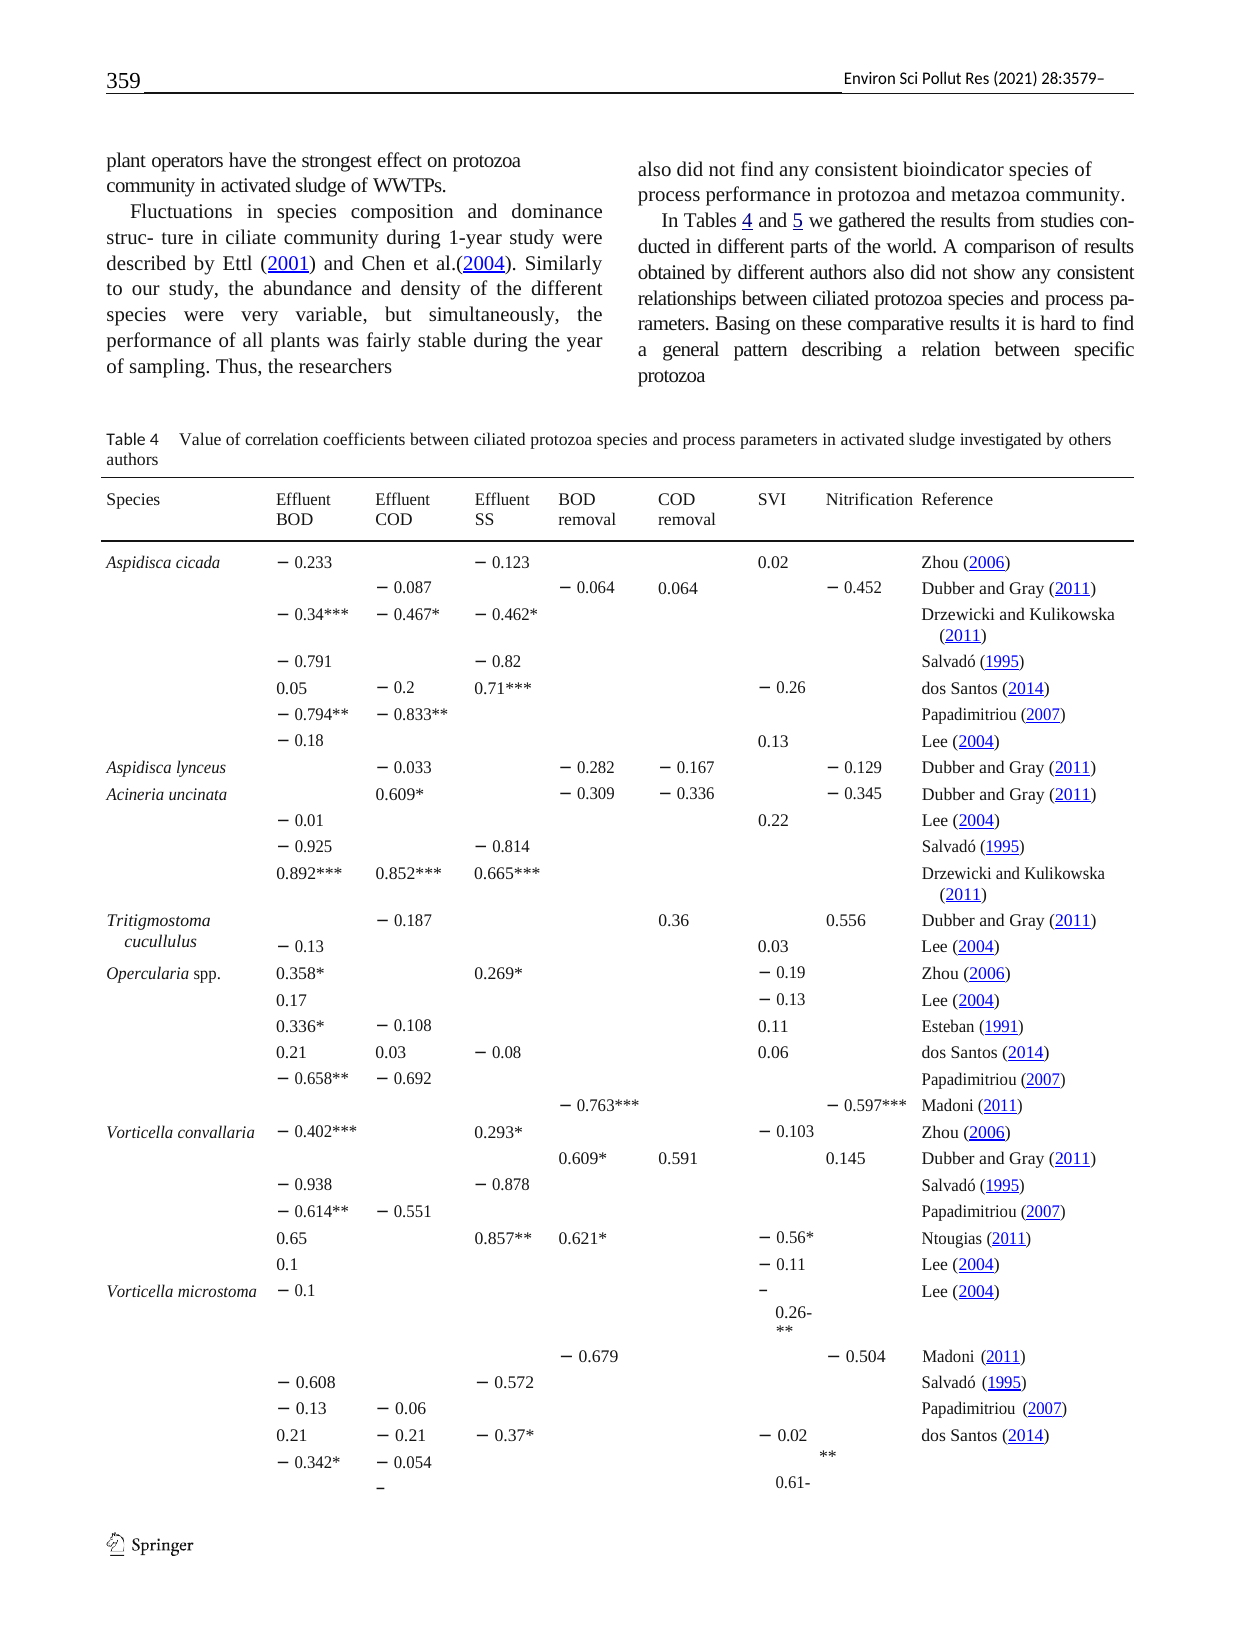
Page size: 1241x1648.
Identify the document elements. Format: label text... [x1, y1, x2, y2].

table_cell [365, 883, 460, 906]
table_cell − 0.794** [268, 701, 365, 727]
table_cell [549, 1277, 648, 1302]
table_cell [819, 601, 915, 647]
table_cell − 0.08 [460, 1039, 549, 1065]
table_cell [819, 883, 915, 906]
table_cell 0.609* [365, 780, 460, 807]
table_cell [648, 833, 736, 861]
table_cell 0.336* [268, 1013, 365, 1039]
table_cell − 0.925 [268, 833, 365, 861]
table_cell − 0.233 [268, 542, 365, 574]
table_cell Salvadó (1995) [915, 1171, 1134, 1198]
table_cell 0.269* [460, 960, 549, 986]
table_cell [648, 727, 736, 754]
table_cell − 0.13 [268, 933, 365, 959]
table_cell [819, 861, 915, 883]
table_cell − 0.402*** [268, 1118, 365, 1146]
table_cell Opercularia spp. [101, 960, 268, 986]
table_cell − 0.187 [365, 906, 460, 933]
table_cell − 0.814 [460, 833, 549, 861]
table_cell [549, 960, 648, 986]
table_cell [460, 574, 549, 601]
table_cell [460, 1198, 549, 1224]
table_cell − 0.26 [736, 674, 818, 701]
table_cell [365, 986, 460, 1012]
table_cell [819, 1277, 915, 1302]
table_cell − 0.103 [736, 1118, 818, 1146]
table_cell [101, 1171, 268, 1198]
table_cell [101, 883, 268, 906]
table_cell [819, 1118, 915, 1146]
table_cell Zhou (2006) [915, 960, 1134, 986]
table_cell [819, 674, 915, 701]
table_cell [736, 906, 818, 933]
table_cell [819, 807, 915, 833]
table_cell [819, 1171, 915, 1198]
table_cell [460, 727, 549, 754]
table_cell − [736, 1277, 818, 1302]
text plant operators have the strongest effect on protozoa community in activated sludge of WWTPs. [106, 147, 603, 197]
text 0.26- [440, 1302, 1147, 1322]
table_cell [460, 1065, 549, 1092]
table_cell Salvadó (1995) [915, 833, 1134, 861]
table_cell [460, 1277, 549, 1302]
table_cell 0.65 [268, 1224, 365, 1251]
table_cell − 0.462* [460, 601, 549, 647]
table_cell [819, 933, 915, 959]
table_cell − 0.13 [736, 986, 818, 1012]
table_cell [101, 807, 268, 833]
table_cell [101, 574, 268, 601]
table_cell [365, 1092, 460, 1118]
table_cell [819, 833, 915, 861]
table_cell − 0.345 [819, 780, 915, 807]
table_cell [819, 1013, 915, 1039]
table_cell [736, 833, 818, 861]
table_cell [460, 1013, 549, 1039]
table_cell [101, 647, 268, 674]
table_cell [648, 933, 736, 959]
table_cell Lee (2004) [915, 986, 1134, 1012]
table_cell [648, 701, 736, 727]
table_cell − 0.064 [549, 574, 648, 601]
table_cell [365, 1251, 460, 1277]
table_cell [648, 807, 736, 833]
table_cell [101, 701, 268, 727]
table_cell [268, 780, 365, 807]
table_cell − 0.658** [268, 1065, 365, 1092]
table_cell − 0.19 [736, 960, 818, 986]
table_cell [648, 542, 736, 574]
table_cell − 0.336 [648, 780, 736, 807]
table_cell 0.857** [460, 1224, 549, 1251]
table_cell [549, 986, 648, 1012]
table_cell [268, 906, 365, 933]
table_cell [549, 1251, 648, 1277]
table_cell 0.05 [268, 674, 365, 701]
table_cell [365, 1146, 460, 1171]
table_header Species [101, 478, 268, 540]
table_cell [648, 1065, 736, 1092]
table_cell [101, 1013, 268, 1039]
table_cell [460, 1251, 549, 1277]
table_cell − 0.551 [365, 1198, 460, 1224]
table_cell 0.852*** [365, 861, 460, 883]
table_cell − 0.129 [819, 754, 915, 780]
table_cell Acineria uncinata [101, 780, 268, 807]
table_cell [819, 701, 915, 727]
table_header COD removal [648, 478, 736, 540]
table_cell − 0.56* [736, 1224, 818, 1251]
table_cell [549, 542, 648, 574]
table_cell Papadimitriou (2007) [915, 1198, 1134, 1224]
table_cell [648, 1092, 736, 1118]
table_cell [736, 861, 818, 883]
table_cell [549, 1118, 648, 1146]
table_cell − 0.833** [365, 701, 460, 727]
table_cell [648, 1251, 736, 1277]
table_cell 0.358* [268, 960, 365, 986]
table_cell [736, 1146, 818, 1171]
table_cell 0.03 [736, 933, 818, 959]
table_cell 0.21 [268, 1039, 365, 1065]
table_cell [549, 1013, 648, 1039]
table_cell [819, 1039, 915, 1065]
table_cell [549, 861, 648, 883]
table_cell 0.11 [736, 1013, 818, 1039]
table_cell [101, 727, 268, 754]
table_cell [549, 833, 648, 861]
table_cell [648, 1277, 736, 1302]
table_cell [460, 1092, 549, 1118]
table_cell Zhou (2006) [915, 1118, 1134, 1146]
table_cell [736, 1065, 818, 1092]
table_cell − 0.167 [648, 754, 736, 780]
table_cell Drzewicki and Kulikowska (2011) [915, 601, 1134, 647]
table_cell Dubber and Gray (2011) [915, 780, 1134, 807]
table_cell [365, 1118, 460, 1146]
table_cell [101, 1065, 268, 1092]
table_cell Tritigmostoma [101, 906, 268, 933]
table_cell [648, 883, 736, 906]
table_cell [819, 1065, 915, 1092]
table_cell 0.609* [549, 1146, 648, 1171]
table_cell Aspidisca lynceus [101, 754, 268, 780]
table_cell − 0.11 [736, 1251, 818, 1277]
text − 0.342* − 0.054 − [276, 1447, 768, 1500]
table_cell [268, 883, 365, 906]
table_cell [365, 833, 460, 861]
text Table 4 Value of correlation coefficients between ciliated protozoa species and process parameters in activated sludge investigated by others authors [106, 428, 1147, 469]
table_cell Vorticella convallaria [101, 1118, 268, 1146]
table_cell 0.145 [819, 1146, 915, 1171]
table_cell [819, 1198, 915, 1224]
table_cell − 0.467* [365, 601, 460, 647]
table_cell 0.03 [365, 1039, 460, 1065]
text ** [819, 1447, 1147, 1466]
table_cell − 0.123 [460, 542, 549, 574]
table_cell [101, 1039, 268, 1065]
table_cell (2011) [915, 883, 1134, 906]
table_cell [549, 1039, 648, 1065]
table_cell [736, 1198, 818, 1224]
table_cell − 0.763*** [549, 1092, 648, 1118]
table_header Effluent SS [460, 478, 549, 540]
table_cell − 0.087 [365, 574, 460, 601]
table_cell [365, 1224, 460, 1251]
table_cell [736, 754, 818, 780]
table_cell [648, 601, 736, 647]
table_cell [736, 574, 818, 601]
table_cell − 0.791 [268, 647, 365, 674]
table_cell [549, 1171, 648, 1198]
table_cell 0.892*** [268, 861, 365, 883]
table_cell Lee (2004) [915, 727, 1134, 754]
table_header Effluent BOD [268, 478, 365, 540]
table_cell [365, 647, 460, 674]
table_header SVI [736, 478, 818, 540]
table_cell [460, 883, 549, 906]
text 0.61- [775, 1471, 811, 1492]
table_cell Dubber and Gray (2011) [915, 1146, 1134, 1171]
table_cell dos Santos (2014) [915, 1039, 1134, 1065]
table_cell [268, 574, 365, 601]
table_header BOD removal [549, 478, 648, 540]
table_cell [549, 1065, 648, 1092]
table_cell [365, 933, 460, 959]
table_cell − 0.938 [268, 1171, 365, 1198]
table_cell − 0.597*** [819, 1092, 915, 1118]
text In Tables 4 and 5 we gathered the results from studies con- ducted in different parts of the world. A comparison of results obtained by different authors also did not show any consistent relationships between ciliated protozoa species and process pa- rameters. Basing on these comparative results it is hard to find a general pattern describing a relation between specific protozoa [638, 208, 1134, 387]
table_cell [101, 1198, 268, 1224]
table_cell Lee (2004) [915, 1277, 1134, 1302]
table_cell [648, 1198, 736, 1224]
table_cell [460, 933, 549, 959]
table_cell [549, 674, 648, 701]
table_cell 0.13 [736, 727, 818, 754]
table_cell Vorticella microstoma [101, 1277, 268, 1302]
text 0.21 − 0.21 − 0.37* − 0.02 dos Santos (2014) [276, 1420, 1147, 1447]
table_cell [819, 960, 915, 986]
table_cell − 0.309 [549, 780, 648, 807]
table_cell [460, 701, 549, 727]
table_cell [819, 647, 915, 674]
table_cell − 0.692 [365, 1065, 460, 1092]
table_cell [549, 933, 648, 959]
table_cell 0.02 [736, 542, 818, 574]
table_cell [365, 807, 460, 833]
table_cell 0.621* [549, 1224, 648, 1251]
table_cell Lee (2004) [915, 1251, 1134, 1277]
table_header Nitrification [819, 478, 915, 540]
table_cell [101, 986, 268, 1012]
table_cell [736, 883, 818, 906]
table_cell [549, 647, 648, 674]
table_cell 0.064 [648, 574, 736, 601]
table_cell [549, 701, 648, 727]
table_cell Lee (2004) [915, 933, 1134, 959]
table_cell [365, 1171, 460, 1198]
table_cell [101, 1224, 268, 1251]
table_cell [549, 807, 648, 833]
table_cell [648, 986, 736, 1012]
table_cell [648, 674, 736, 701]
table_cell [648, 861, 736, 883]
table_cell [648, 1171, 736, 1198]
table_cell [648, 1013, 736, 1039]
table_cell Salvadó (1995) [915, 647, 1134, 674]
table_cell [819, 727, 915, 754]
table_cell [736, 1092, 818, 1118]
table_cell [819, 1224, 915, 1251]
table_cell − 0.878 [460, 1171, 549, 1198]
table_cell [736, 701, 818, 727]
table_cell [365, 727, 460, 754]
table_cell 0.17 [268, 986, 365, 1012]
text Fluctuations in species composition and dominance struc- ture in ciliate community during 1-year study were described by Ettl (2001) and Chen et al.(2004). Similarly to our study, the abundance and density of the different species were very variable, but simultaneously, the performance of all plants was fairly stable during the year of sampling. Thus, the researchers [106, 199, 603, 378]
table_cell [549, 883, 648, 906]
table_cell [819, 986, 915, 1012]
table_header Reference [915, 478, 1134, 540]
table_cell 0.665*** [460, 861, 549, 883]
table_cell [460, 1146, 549, 1171]
table_cell Ntougias (2011) [915, 1224, 1134, 1251]
table_cell Dubber and Gray (2011) [915, 574, 1134, 601]
table_cell [101, 861, 268, 883]
text − 0.13 − 0.06 Papadimitriou (2007) [276, 1394, 1147, 1420]
table_cell [101, 833, 268, 861]
table_cell Zhou (2006) [915, 542, 1134, 574]
table_cell [460, 906, 549, 933]
table_cell [460, 986, 549, 1012]
table_cell dos Santos (2014) [915, 674, 1134, 701]
table_cell [736, 601, 818, 647]
table_cell [648, 1039, 736, 1065]
text ** [422, 1322, 1147, 1342]
table_cell [549, 1198, 648, 1224]
table_cell − 0.033 [365, 754, 460, 780]
table_cell − 0.614** [268, 1198, 365, 1224]
table_cell [648, 647, 736, 674]
table_cell [365, 542, 460, 574]
table_cell [268, 1092, 365, 1118]
table_cell 0.293* [460, 1118, 549, 1146]
table_cell [549, 727, 648, 754]
table_cell [819, 1251, 915, 1277]
table_header Effluent COD [365, 478, 460, 540]
table_cell Aspidisca cicada [101, 542, 268, 574]
table_cell 0.1 [268, 1251, 365, 1277]
table_cell [268, 754, 365, 780]
table_cell − 0.34*** [268, 601, 365, 647]
table_cell Dubber and Gray (2011) [915, 906, 1134, 933]
table_cell Drzewicki and Kulikowska [915, 861, 1134, 883]
table_cell [460, 780, 549, 807]
table_cell [101, 1251, 268, 1277]
table_cell − 0.452 [819, 574, 915, 601]
text − 0.608 − 0.572 Salvadó (1995) [276, 1367, 1147, 1394]
table_cell [101, 674, 268, 701]
table_cell 0.556 [819, 906, 915, 933]
table_cell Lee (2004) [915, 807, 1134, 833]
table_cell [648, 1224, 736, 1251]
table_cell Dubber and Gray (2011) [915, 754, 1134, 780]
table_cell 0.591 [648, 1146, 736, 1171]
table_cell [736, 780, 818, 807]
text − 0.679 − 0.504 Madoni (2011) [437, 1342, 1147, 1367]
table_cell [365, 960, 460, 986]
table_cell [736, 647, 818, 674]
table_cell Madoni (2011) [915, 1092, 1134, 1118]
table_cell [460, 754, 549, 780]
table_cell [549, 906, 648, 933]
table_cell 0.36 [648, 906, 736, 933]
table_cell 0.71*** [460, 674, 549, 701]
table_cell Esteban (1991) [915, 1013, 1134, 1039]
table_cell [736, 1171, 818, 1198]
text also did not find any consistent bioindicator species of process performance in protozoa and metazoa community. [638, 157, 1135, 206]
table_cell [101, 1092, 268, 1118]
table_cell [365, 1277, 460, 1302]
table_cell Papadimitriou (2007) [915, 701, 1134, 727]
table_cell 0.22 [736, 807, 818, 833]
table_cell cucullulus [101, 933, 268, 959]
table_cell − 0.2 [365, 674, 460, 701]
table_cell − 0.1 [268, 1277, 365, 1302]
table_cell [648, 1118, 736, 1146]
table_cell − 0.01 [268, 807, 365, 833]
table_cell − 0.18 [268, 727, 365, 754]
table_cell [101, 601, 268, 647]
table_cell Papadimitriou (2007) [915, 1065, 1134, 1092]
table_cell − 0.282 [549, 754, 648, 780]
table_cell [268, 1146, 365, 1171]
table_cell [819, 542, 915, 574]
table_cell [460, 807, 549, 833]
table_cell − 0.108 [365, 1013, 460, 1039]
table_cell [648, 960, 736, 986]
table_cell [549, 601, 648, 647]
table_cell [101, 1146, 268, 1171]
table_cell − 0.82 [460, 647, 549, 674]
table_cell 0.06 [736, 1039, 818, 1065]
